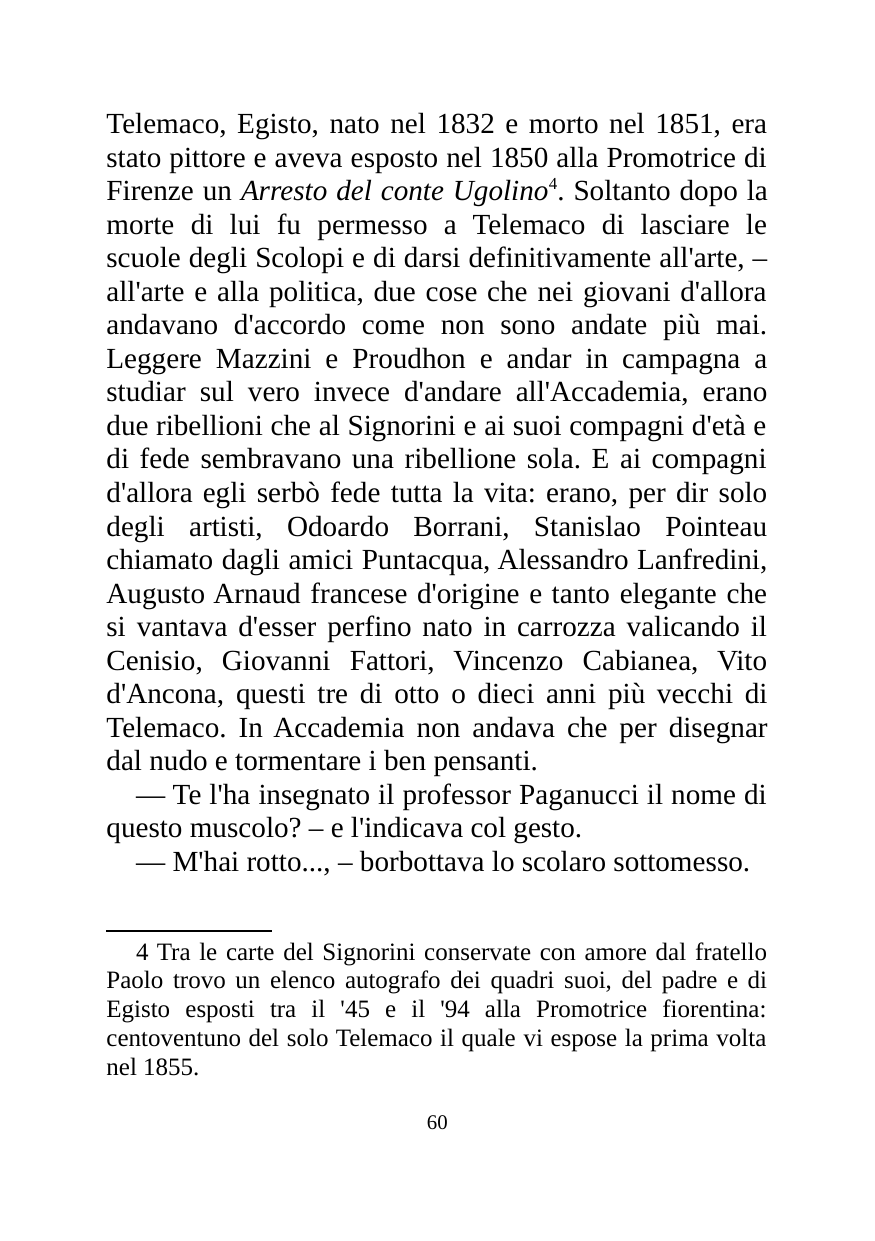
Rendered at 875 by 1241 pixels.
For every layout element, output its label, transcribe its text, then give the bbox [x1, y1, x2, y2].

text Telemaco, Egisto, nato nel 1832 e morto nel 1851, era stato pittore e aveva esposto nel 1850 alla Promotrice di Firenze un Arresto del conte Ugolino. Soltanto dopo la morte di lui fu permesso a Telemaco di lasciare le scuole degli Scolopi e di darsi definitivamente all'arte, – all'arte e alla politica, due cose che nei giovani d'allora andavano d'accordo come non sono andate più mai. Leggere Mazzini e Proudhon e andar in campagna a studiar sul vero invece d'andare all'Accademia, erano due ribellioni che al Signorini e ai suoi compagni d'età e di fede sembravano una ribellione sola. E ai compagni d'allora egli serbò fede tutta la vita: erano, per dir solo degli artisti, Odoardo Borrani, Stanislao Pointeau chiamato dagli amici Puntacqua, Alessandro Lanfredini, Augusto Arnaud francese d'origine e tanto elegante che si vantava d'esser perfino nato in carrozza valicando il Cenisio, Giovanni Fattori, Vincenzo Cabianea, Vito d'Ancona, questi tre di otto o dieci anni più vecchi di Telemaco. In Accademia non andava che per disegnar dal nudo e tormentare i ben pensanti. [106, 106, 768, 777]
text — M'hai rotto..., – borbottava lo scolaro sottomesso. [106, 844, 768, 878]
text — Te l'ha insegnato il professor Paganucci il nome di questo muscolo? – e l'indicava col gesto. [106, 777, 768, 844]
text Tra le carte del Signorini conservate con amore dal fratello Paolo trovo un elenco autografo dei quadri suoi, del padre e di Egisto esposti tra il '45 e il '94 alla Promotrice fiorentina: centoventuno del solo Telemaco il quale vi espose la prima volta nel 1855. [106, 937, 768, 1080]
